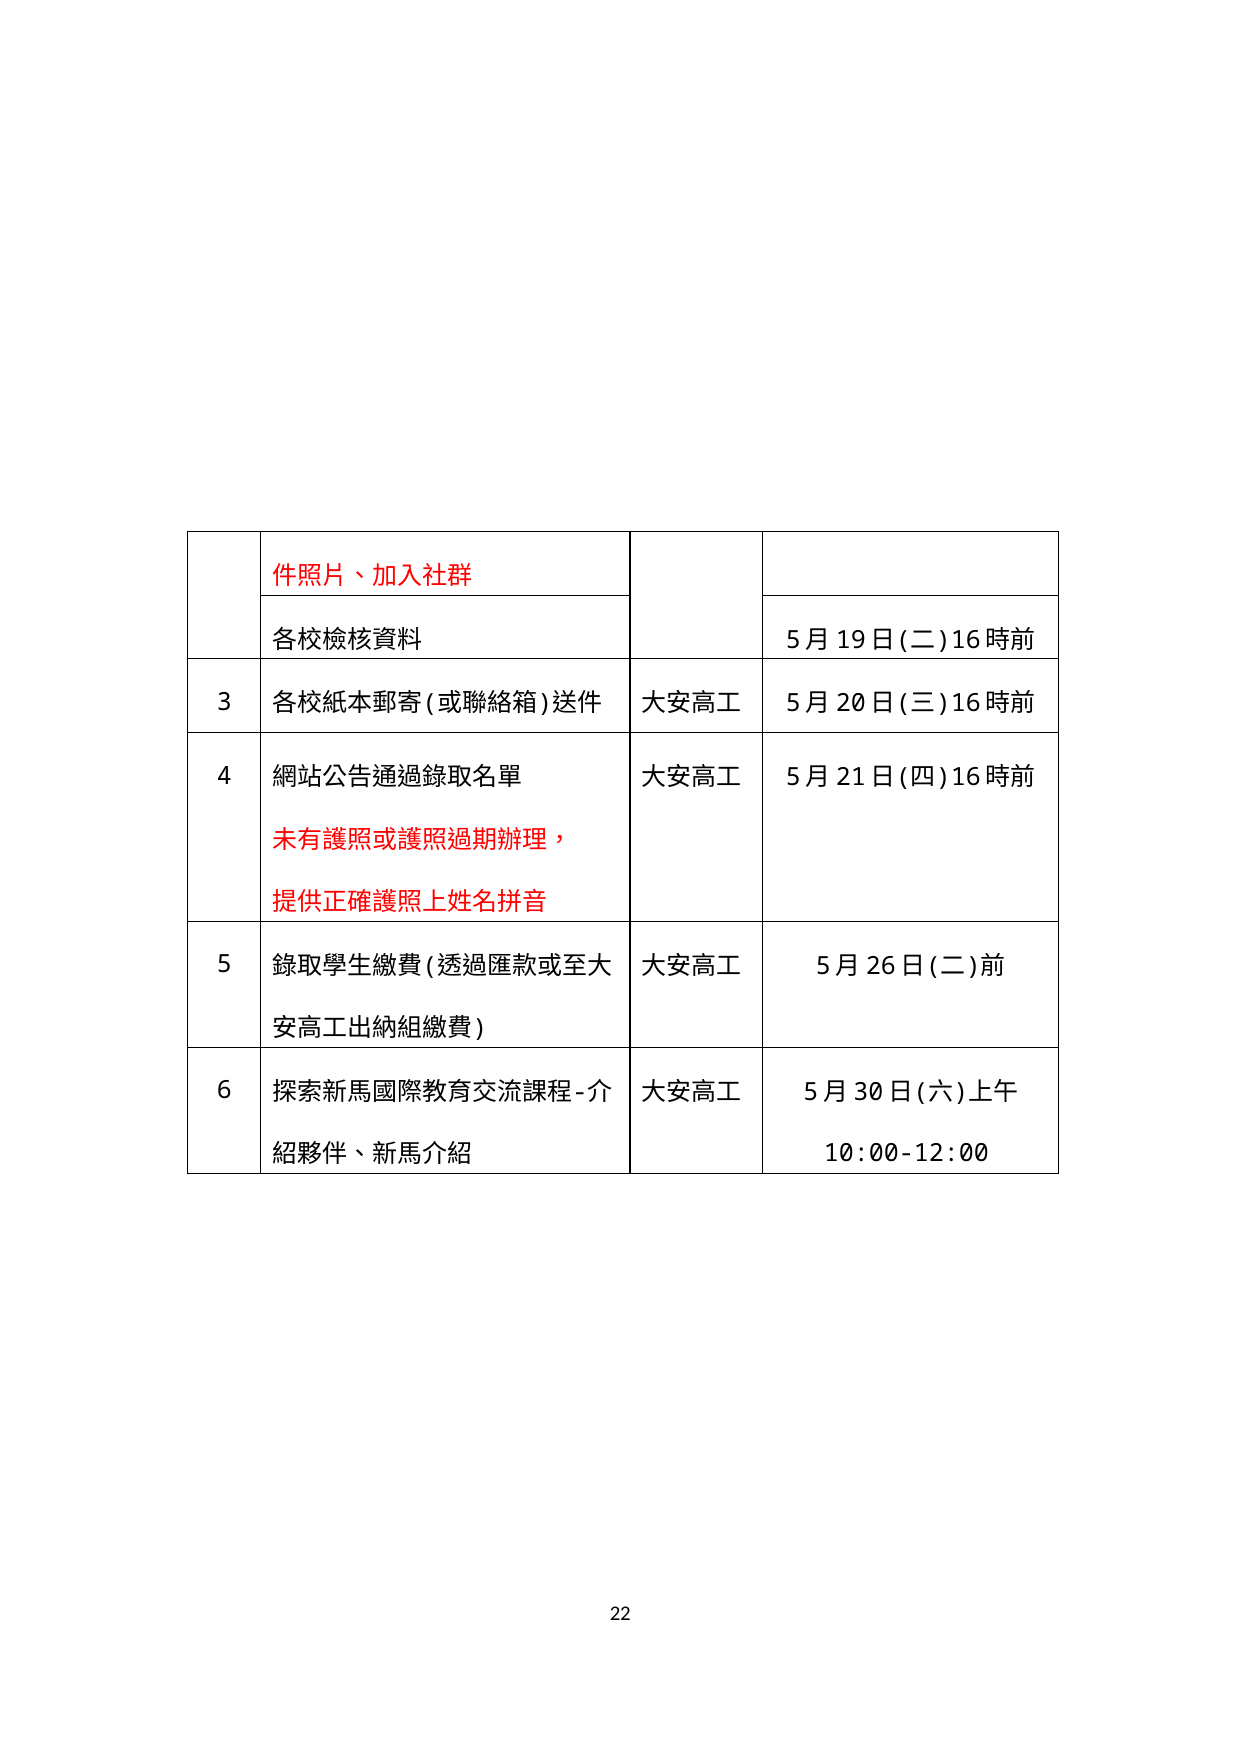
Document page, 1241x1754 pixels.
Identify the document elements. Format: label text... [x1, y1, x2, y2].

table_cell 3 [188, 659, 260, 732]
table_cell [188, 532, 260, 658]
table_cell 5月26日(二)前 [763, 922, 1058, 1047]
table_cell 大安高工 [631, 733, 762, 921]
table_cell 4 [188, 733, 260, 921]
table_cell 網站公告通過錄取名單 未有護照或護照過期辦理， 提供正確護照上姓名拼音 [261, 733, 629, 921]
table_cell [631, 532, 762, 658]
table_cell 各校檢核資料 [261, 596, 629, 658]
table_cell 5月20日(三)16時前 [763, 659, 1058, 732]
table_cell 5 [188, 922, 260, 1047]
table_cell 5月19日(二)16時前 [763, 596, 1058, 658]
table_cell 大安高工 [631, 659, 762, 732]
table_cell 大安高工 [631, 1048, 762, 1173]
table_cell 5月30日(六)上午 10:00-12:00 [763, 1048, 1058, 1173]
table_cell 件照片、加入社群 [261, 532, 629, 595]
table_cell 5月21日(四)16時前 [763, 733, 1058, 921]
table_cell [763, 532, 1058, 595]
table_cell 6 [188, 1048, 260, 1173]
table_cell 各校紙本郵寄(或聯絡箱)送件 [261, 659, 629, 732]
table_cell 探索新馬國際教育交流課程-介紹夥伴、新馬介紹 [261, 1048, 629, 1173]
table_cell 大安高工 [631, 922, 762, 1047]
table_cell 錄取學生繳費(透過匯款或至大安高工出納組繳費) [261, 922, 629, 1047]
